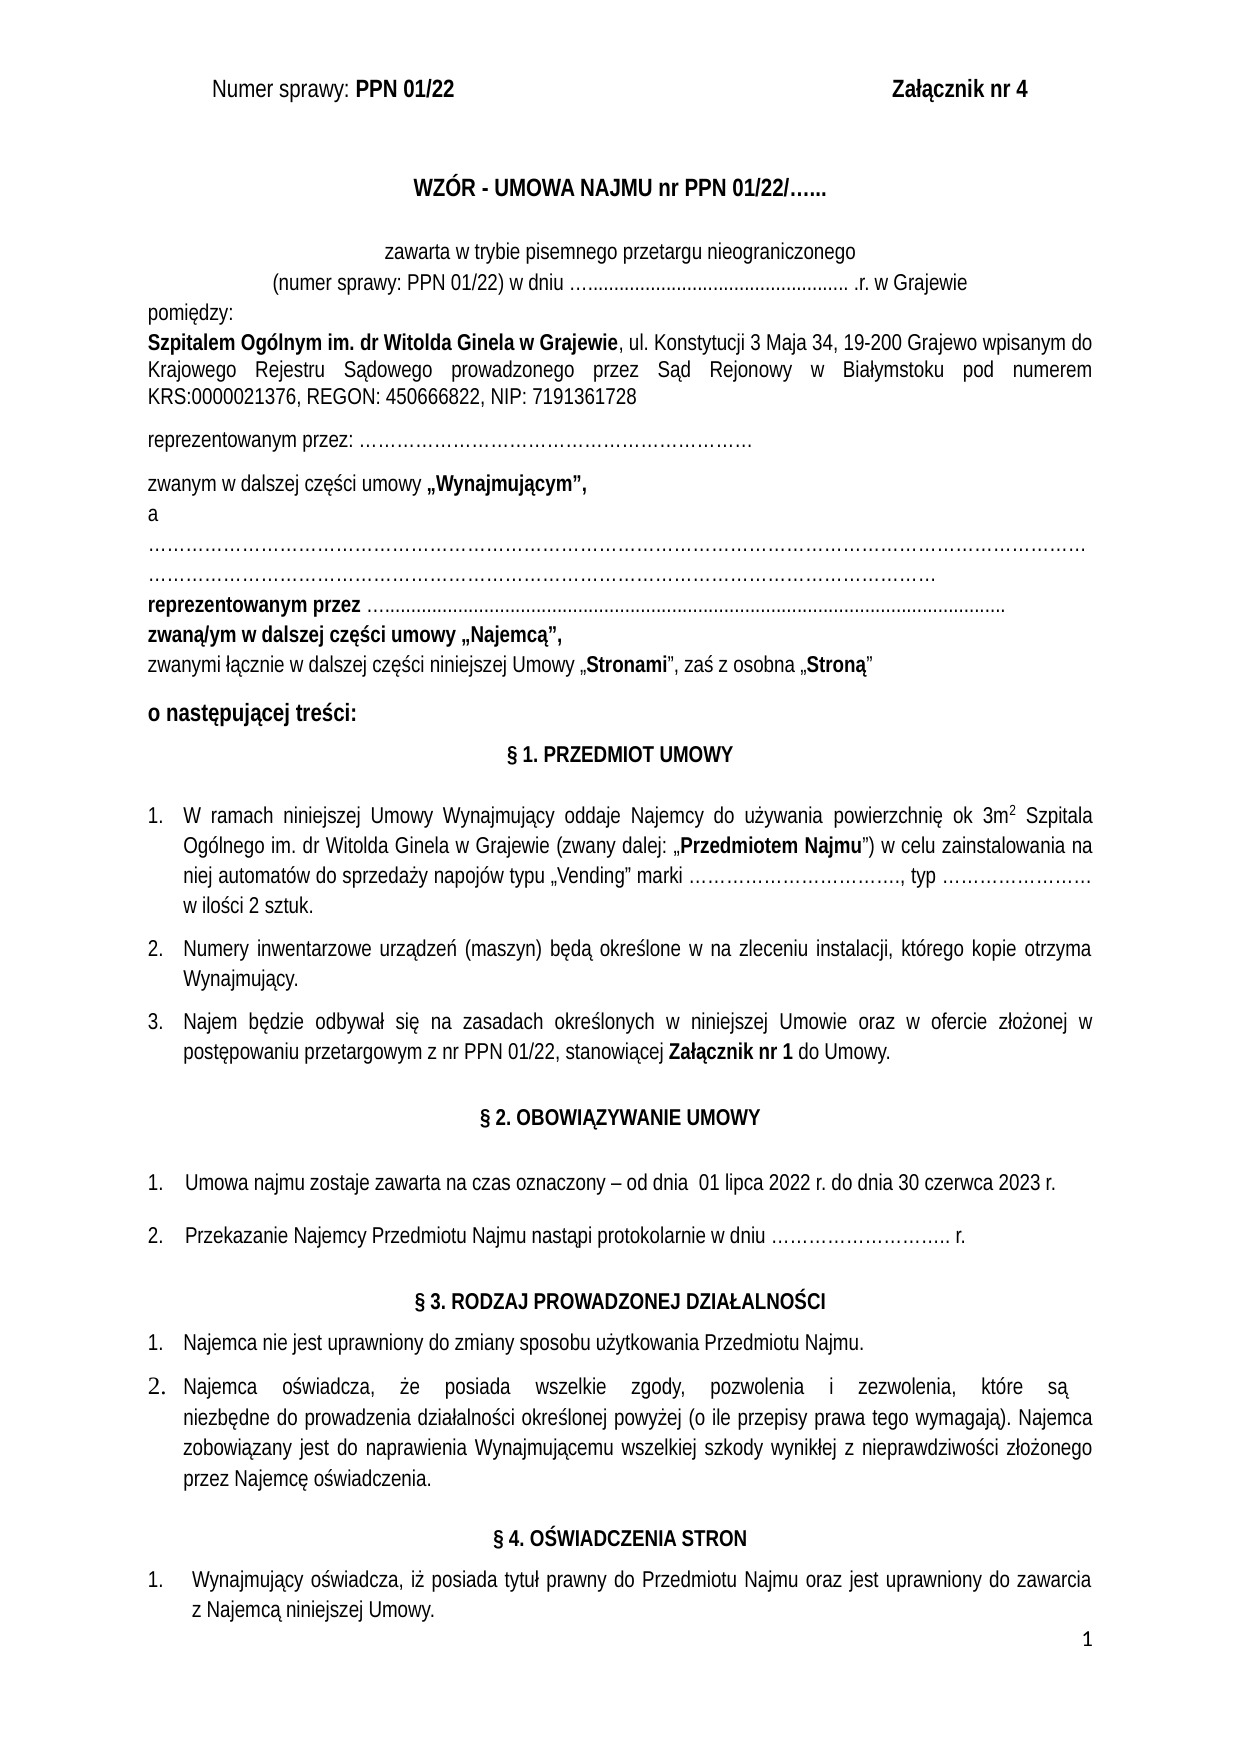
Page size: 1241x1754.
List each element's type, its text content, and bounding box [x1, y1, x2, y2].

text zwanymi łącznie w dalszej części niniejszej Umowy „Stronami”, zaś z osobna „Stroną” [148, 651, 1093, 677]
text (numer sprawy: PPN 01/22) w dniu ….................................................. .r. w Grajewie [148, 268, 1093, 295]
text zwaną/ym w dalszej części umowy „Najemcą”, [148, 621, 1093, 647]
text reprezentowanym przez: ……………………………………………………… [148, 426, 1093, 453]
text Szpitalem Ogólnym im. dr Witolda Ginela w Grajewie, ul. Konstytucji 3 Maja 34, 19-200 Grajewo wpisanym do Krajowego Rejestru Sądowego prowadzonego przez Sąd Rejonowy w Białymstoku pod numerem KRS:0000021376, REGON: 450666822, NIP: 7191361728 [148, 329, 1093, 409]
list Najem będzie odbywał się na zasadach określonych w niniejszej Umowie oraz w ofercie złożonej w postępowaniu przetargowym z nr PPN 01/22, stanowiącej Załącznik nr 1 do Umowy. [148, 1008, 1093, 1064]
text zawarta w trybie pisemnego przetargu nieograniczonego [148, 238, 1093, 265]
text WZÓR - UMOWA NAJMU nr PPN 01/22/…... [148, 172, 1093, 201]
list Najemca oświadcza, że posiada wszelkie zgody, pozwolenia i zezwolenia, które są niezbędne do prowadzenia działalności określonej powyżej (o ile przepisy prawa tego wymagają). Najemca zobowiązany jest do naprawienia Wynajmującemu wszelkiej szkody wynikłej z nieprawdziwości złożonego przez Najemcę oświadczenia. [148, 1371, 1093, 1491]
list W ramach niniejszej Umowy Wynajmujący oddaje Najemcy do używania powierzchnię ok 3m2 Szpitala Ogólnego im. dr Witolda Ginela w Grajewie (zwany dalej: „Przedmiotem Najmu”) w celu zainstalowania na niej automatów do sprzedaży napojów typu „Vending” marki ……………………………., typ …………………… w ilości 2 sztuk. [148, 802, 1093, 919]
text pomiędzy: [148, 299, 1093, 325]
text § 1. PRZEDMIOT UMOWY [148, 741, 1093, 768]
list Przekazanie Najemcy Przedmiotu Najmu nastąpi protokolarnie w dniu ……………………….. r. [148, 1222, 1093, 1249]
text Numer sprawy: PPN 01/22 Załącznik nr 4 [148, 74, 1093, 102]
text reprezentowanym przez …....................................................................................................................... [148, 591, 1093, 617]
list Umowa najmu zostaje zawarta na czas oznaczony – od dnia 01 lipca 2022 r. do dnia 30 czerwca 2023 r. [148, 1169, 1093, 1196]
list Najemca nie jest uprawniony do zmiany sposobu użytkowania Przedmiotu Najmu. [148, 1329, 1093, 1355]
list Numery inwentarzowe urządzeń (maszyn) będą określone w na zleceniu instalacji, którego kopie otrzyma Wynajmujący. [148, 935, 1093, 992]
text o następującej treści: [148, 698, 1093, 727]
text § 3. RODZAJ PROWADZONEJ DZIAŁALNOŚCI [148, 1288, 1093, 1314]
text a [148, 500, 1093, 526]
text § 4. OŚWIADCZENIA STRON [148, 1525, 1093, 1551]
list Wynajmujący oświadcza, iż posiada tytuł prawny do Przedmiotu Najmu oraz jest uprawniony do zawarcia z Najemcą niniejszej Umowy. [148, 1566, 1093, 1622]
text zwanym w dalszej części umowy „Wynajmującym”, [148, 470, 1093, 496]
text § 2. OBOWIĄZYWANIE UMOWY [148, 1104, 1093, 1130]
text …………………………………………………………………………………………………………………………………………………………………………………………………………………………………………………… [148, 530, 1093, 587]
